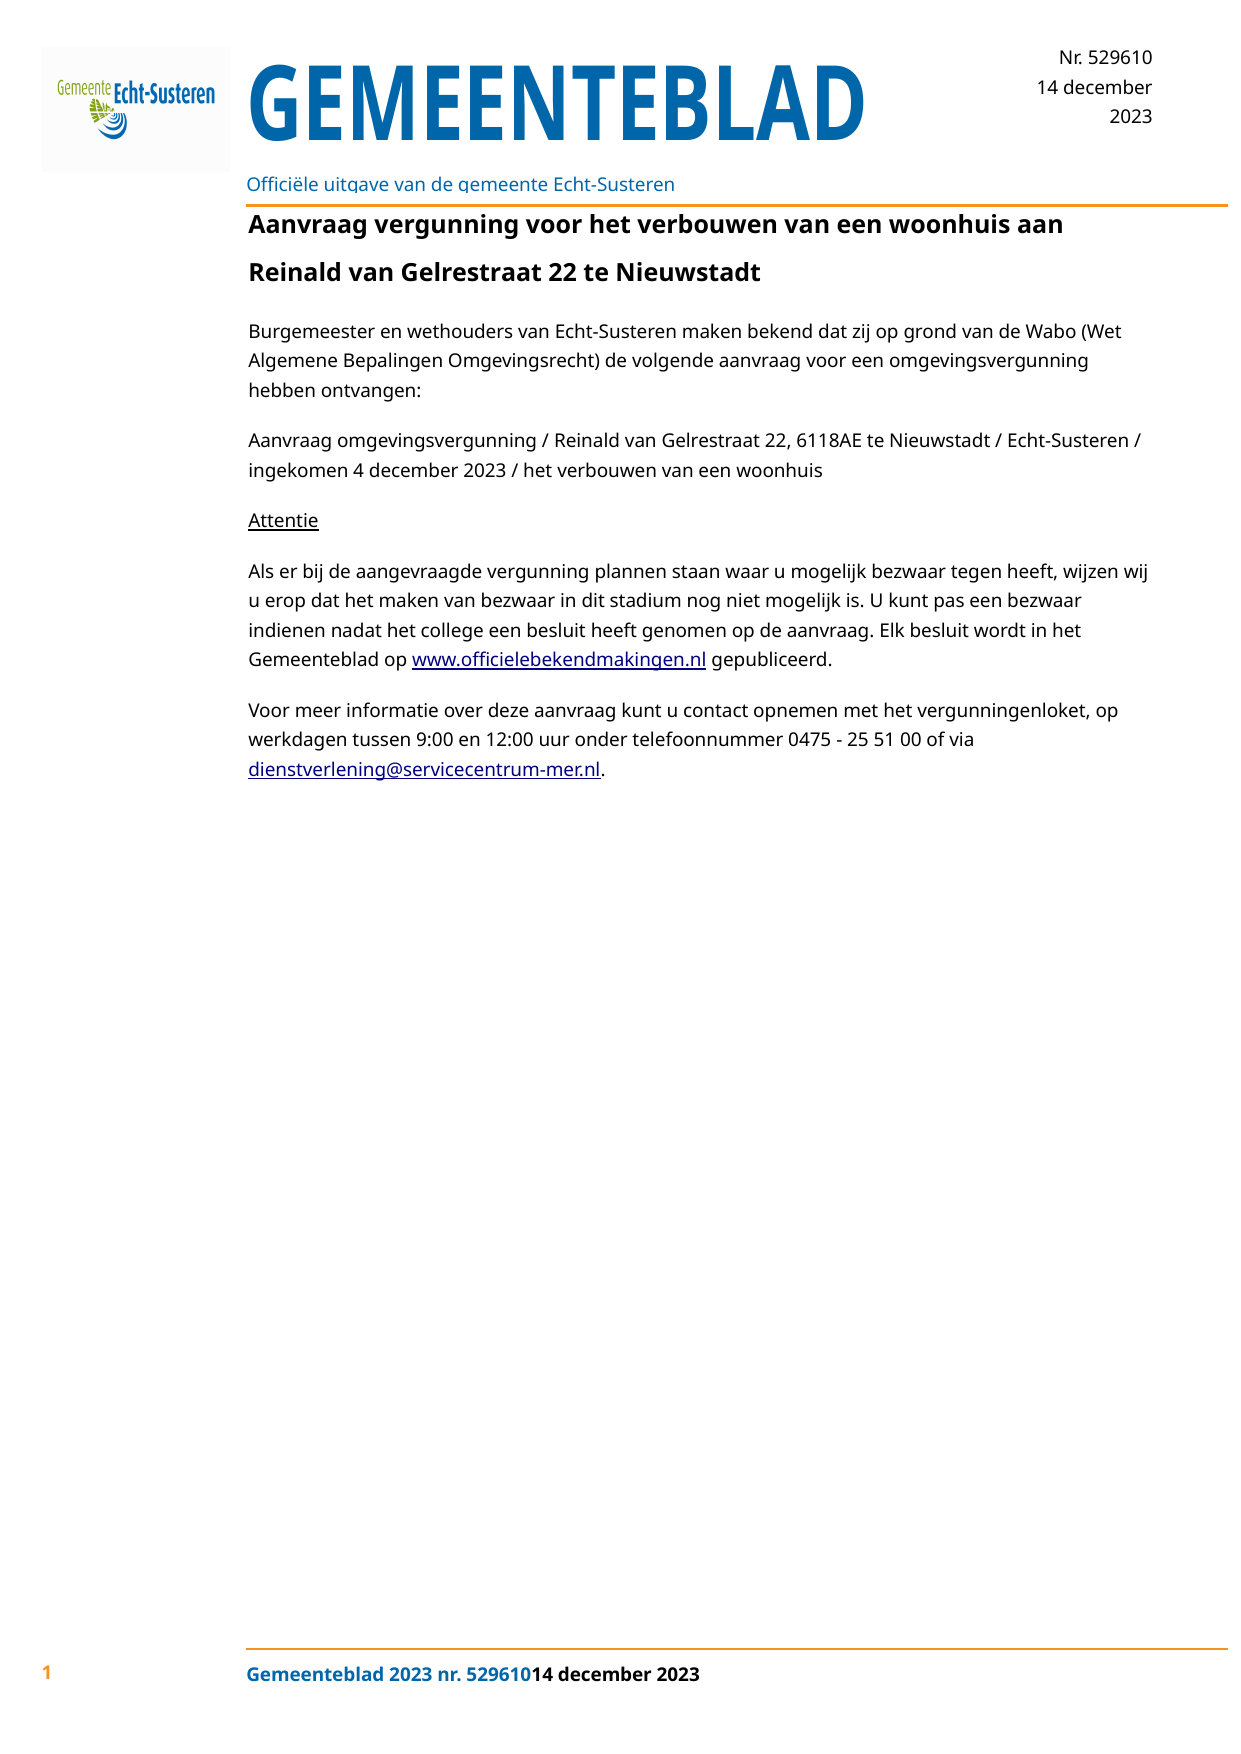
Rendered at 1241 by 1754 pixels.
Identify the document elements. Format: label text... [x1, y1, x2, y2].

text Aanvraag omgevingsvergunning / Reinald van Gelrestraat 22, 6118AE te Nieuwstadt / Echt-Susteren / ingekomen 4 december 2023 / het verbouwen van een woonhuis [248, 427, 1152, 483]
picture [41, 47, 231, 172]
text Voor meer informatie over deze aanvraag kunt u contact opnemen met het vergunningenloket, op werkdagen tussen 9:00 en 12:00 uur onder telefoonnummer 0475 - 25 51 00 of via dienstverlening@servicecentrum-mer.nl. [248, 697, 1152, 782]
text Aanvraag vergunning voor het verbouwen van een woonhuis aan Reinald van Gelrestraat 22 te Nieuwstadt [248, 207, 1152, 288]
text Als er bij de aangevraagde vergunning plannen staan waar u mogelijk bezwaar tegen heeft, wijzen wij u erop dat het maken van bezwaar in dit stadium nog niet mogelijk is. U kunt pas een bezwaar indienen nadat het college een besluit heeft genomen op de aanvraag. Elk besluit wordt in het Gemeenteblad op www.officielebekendmakingen.nl gepubliceerd. [248, 558, 1152, 672]
text Attentie [248, 507, 1152, 533]
text Burgemeester en wethouders van Echt-Susteren maken bekend dat zij op grond van de Wabo (Wet Algemene Bepalingen Omgevingsrecht) de volgende aanvraag voor een omgevingsvergunning hebben ontvangen: [248, 318, 1152, 403]
